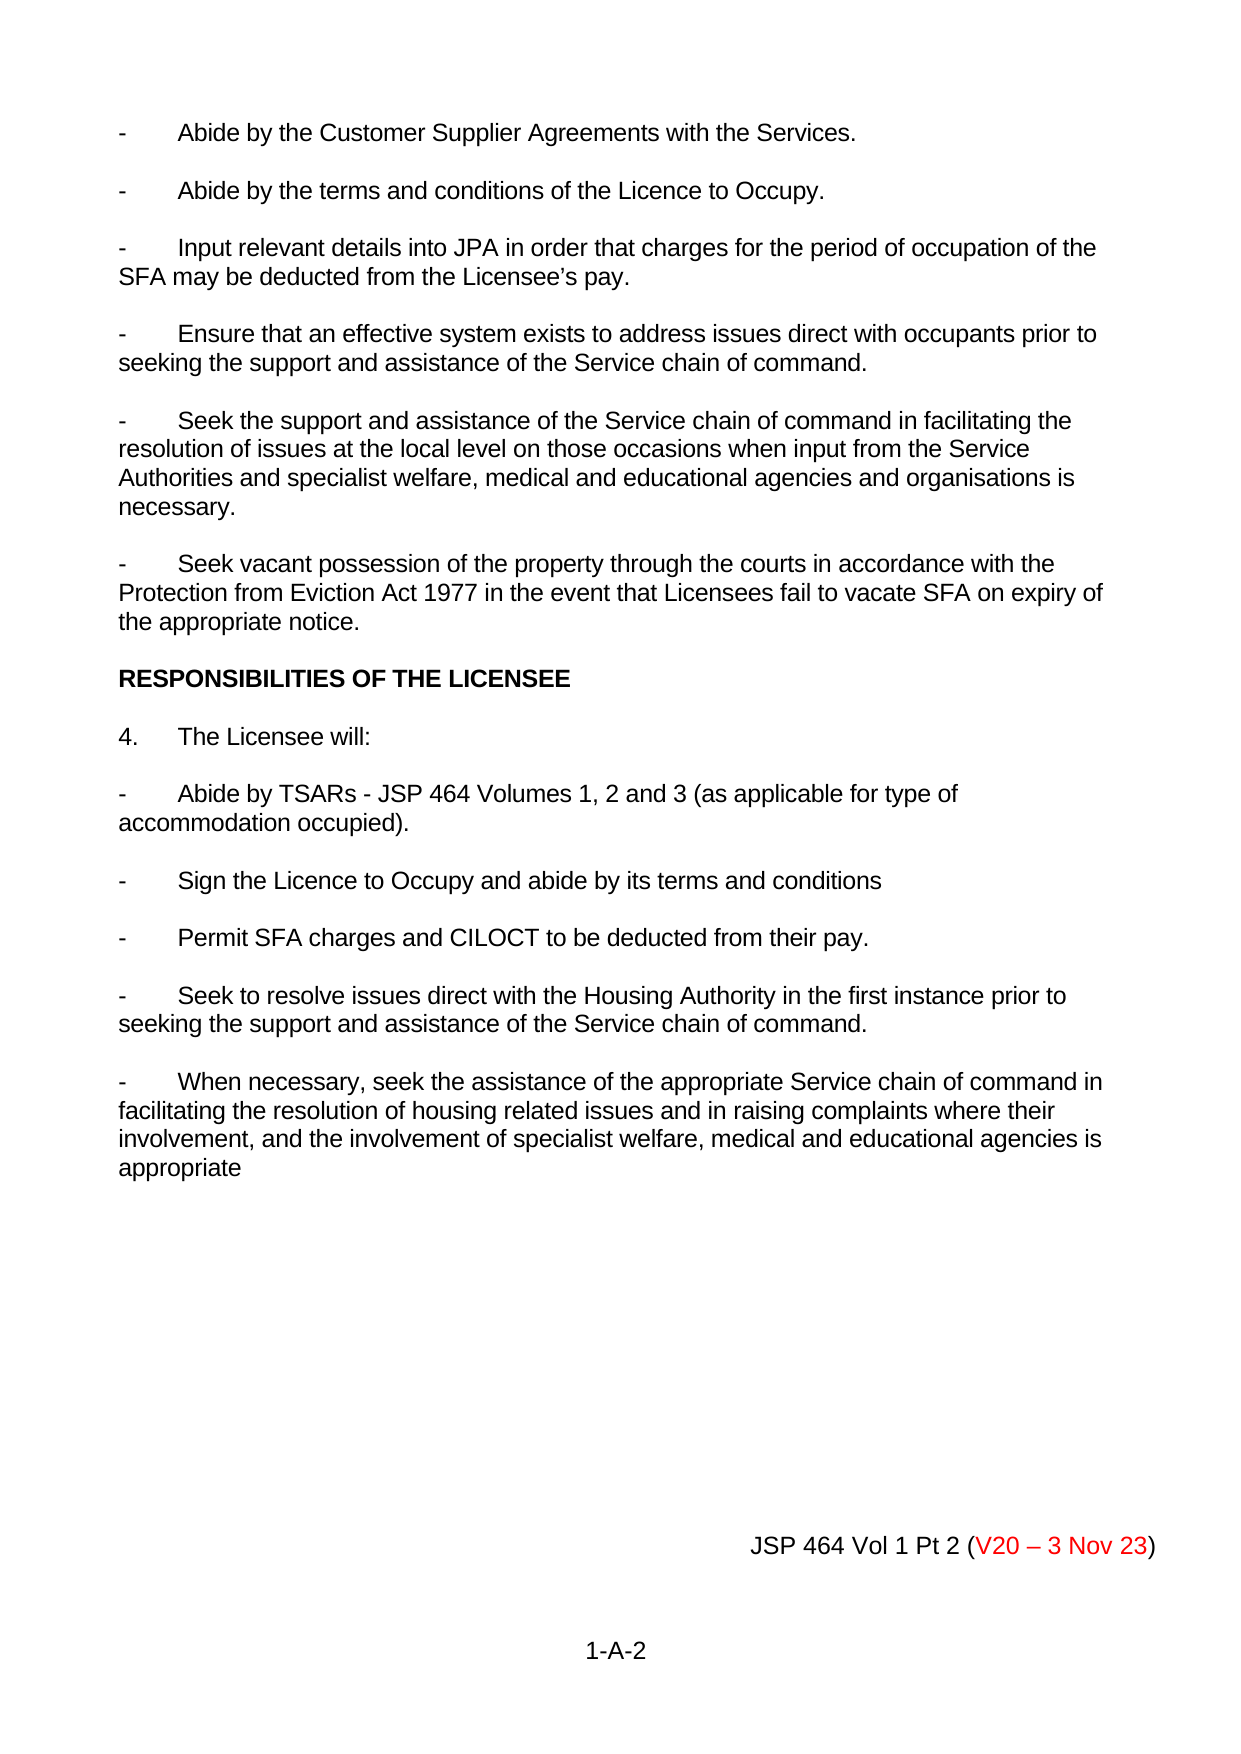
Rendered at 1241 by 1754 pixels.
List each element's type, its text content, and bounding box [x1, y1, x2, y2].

subtitle 4. The Licensee will: [118, 722, 1122, 751]
subtitle - Seek vacant possession of the property through the courts in accordance with the Protection from Eviction Act 1977 in the event that Licensees fail to vacate SFA on expiry of the appropriate notice. [118, 549, 1122, 636]
subtitle RESPONSIBILITIES OF THE LICENSEE [118, 664, 1122, 693]
subtitle - Ensure that an effective system exists to address issues direct with occupants prior to seeking the support and assistance of the Service chain of command. [118, 319, 1122, 377]
subtitle - Abide by the Customer Supplier Agreements with the Services. [118, 118, 1122, 147]
subtitle - When necessary, seek the assistance of the appropriate Service chain of command in facilitating the resolution of housing related issues and in raising complaints where their [118, 1067, 1122, 1124]
subtitle - Seek to resolve issues direct with the Housing Authority in the first instance prior to seeking the support and assistance of the Service chain of command. [118, 981, 1122, 1038]
subtitle involvement, and the involvement of specialist welfare, medical and educational agencies is appropriate [118, 1124, 1122, 1182]
subtitle - Permit SFA charges and CILOCT to be deducted from their pay. [118, 923, 1122, 952]
subtitle - Seek the support and assistance of the Service chain of command in facilitating the resolution of issues at the local level on those occasions when input from the Service Authorities and specialist welfare, medical and educational agencies and organisations is necessary. [118, 406, 1122, 521]
subtitle - Input relevant details into JPA in order that charges for the period of occupation of the SFA may be deducted from the Licensee’s pay. [118, 233, 1122, 291]
subtitle - Sign the Licence to Occupy and abide by its terms and conditions [118, 866, 1122, 894]
subtitle - Abide by the terms and conditions of the Licence to Occupy. [118, 176, 1122, 204]
subtitle - Abide by TSARs - JSP 464 Volumes 1, 2 and 3 (as applicable for type of accommodation occupied). [118, 779, 1122, 837]
